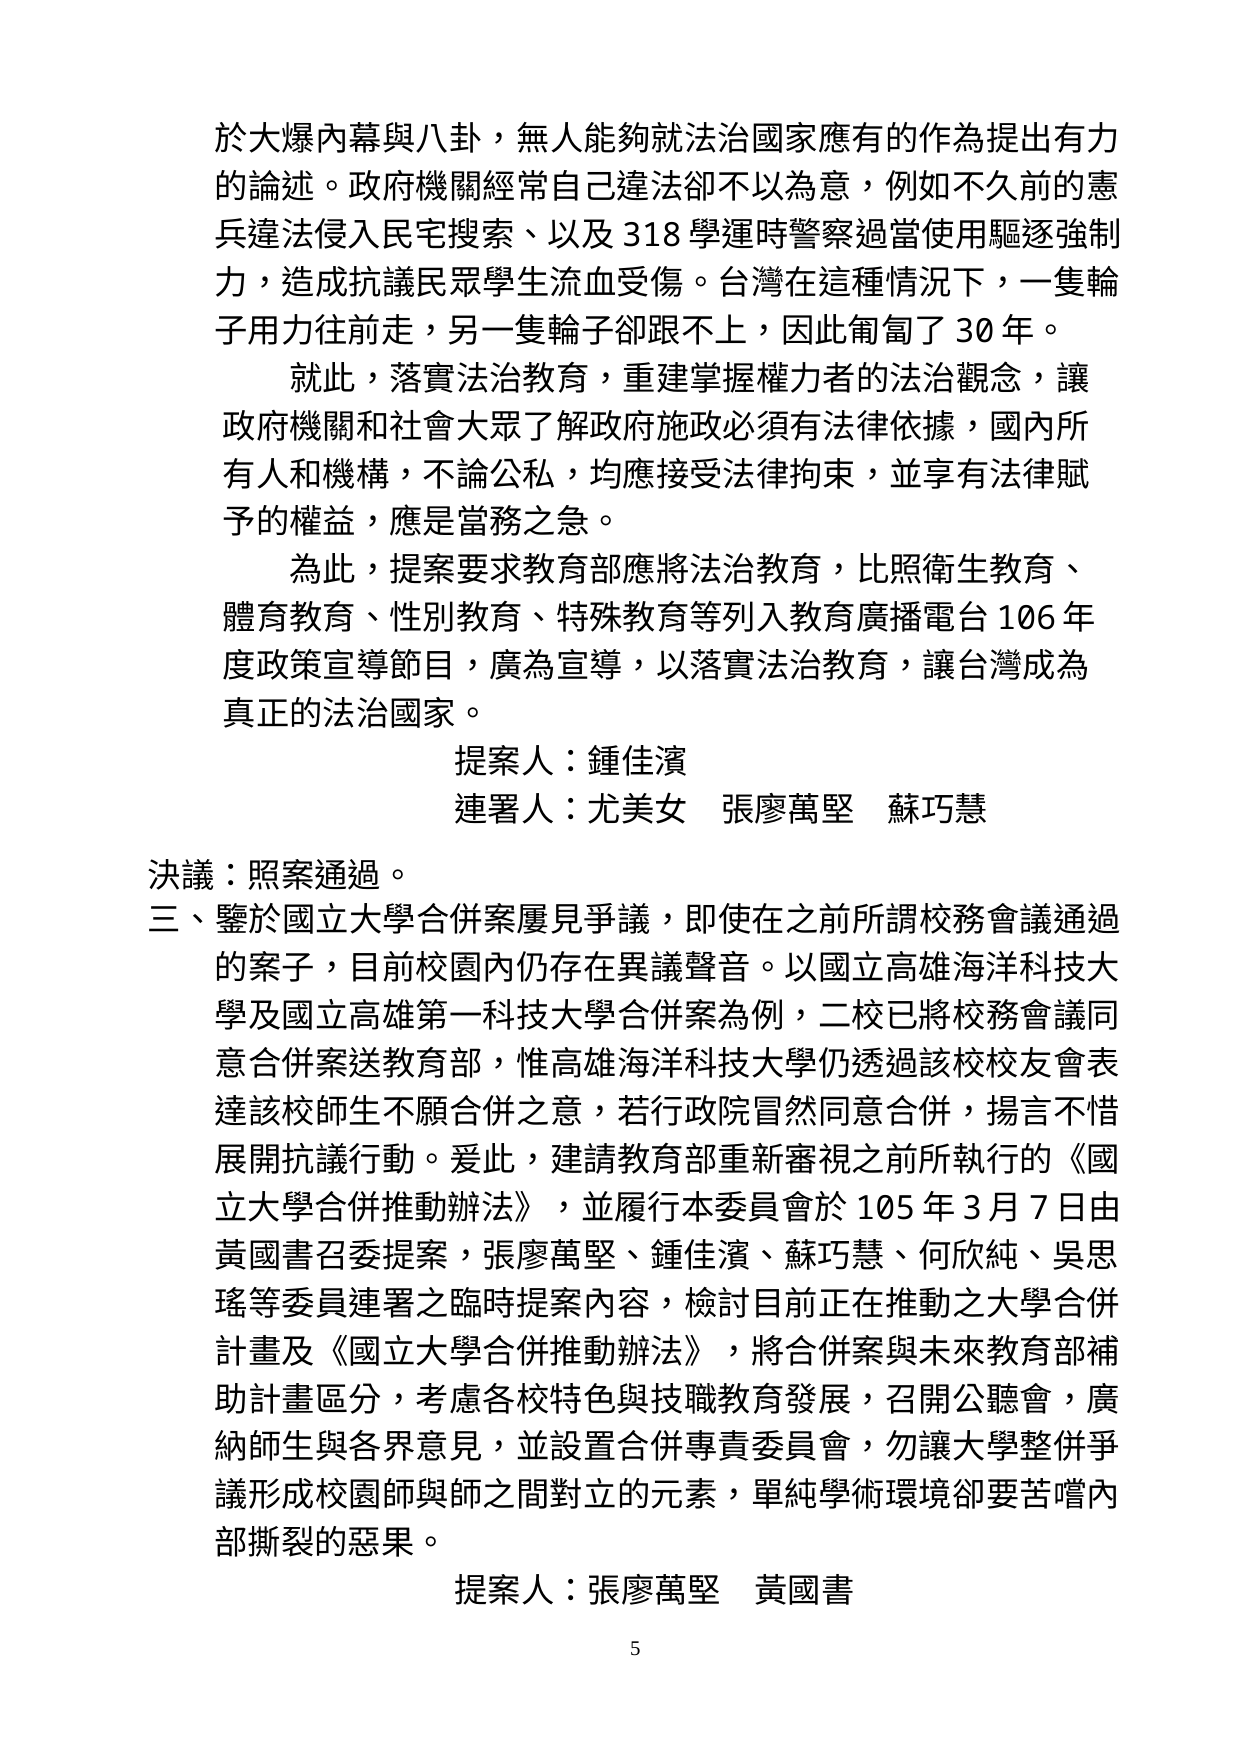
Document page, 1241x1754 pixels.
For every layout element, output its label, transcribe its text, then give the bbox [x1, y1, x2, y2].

text 提案人：張廖萬堅 黃國書 [148, 1564, 1122, 1612]
text 連署人：尤美女 張廖萬堅 蘇巧慧 [148, 783, 1122, 831]
text 就此，落實法治教育，重建掌握權力者的法治觀念，讓政府機關和社會大眾了解政府施政必須有法律依據，國內所有人和機構，不論公私，均應接受法律拘束，並享有法律賦予的權益，應是當務之急。 [223, 352, 1122, 543]
text 三、鑒於國立大學合併案屢見爭議，即使在之前所謂校務會議通過的案子，目前校園內仍存在異議聲音。以國立高雄海洋科技大學及國立高雄第一科技大學合併案為例，二校已將校務會議同意合併案送教育部，惟高雄海洋科技大學仍透過該校校友會表達該校師生不願合併之意，若行政院冒然同意合併，揚言不惜展開抗議行動。爰此，建請教育部重新審視之前所執行的《國立大學合併推動辦法》，並履行本委員會於105年3月7日由黃國書召委提案，張廖萬堅、鍾佳濱、蘇巧慧、何欣純、吳思瑤等委員連署之臨時提案內容，檢討目前正在推動之大學合併計畫及《國立大學合併推動辦法》，將合併案與未來教育部補助計畫區分，考慮各校特色與技職教育發展，召開公聽會，廣納師生與各界意見，並設置合併專責委員會，勿讓大學整併爭議形成校園師與師之間對立的元素，單純學術環境卻要苦嚐內部撕裂的惡果。 [148, 893, 1122, 1564]
text 為此，提案要求教育部應將法治教育，比照衛生教育、體育教育、性別教育、特殊教育等列入教育廣播電台106年度政策宣導節目，廣為宣導，以落實法治教育，讓台灣成為真正的法治國家。 [223, 543, 1122, 735]
text 提案人：鍾佳濱 [148, 735, 1122, 783]
text 於大爆內幕與八卦，無人能夠就法治國家應有的作為提出有力的論述。政府機關經常自己違法卻不以為意，例如不久前的憲兵違法侵入民宅搜索、以及318學運時警察過當使用驅逐強制力，造成抗議民眾學生流血受傷。台灣在這種情況下，一隻輪子用力往前走，另一隻輪子卻跟不上，因此匍匐了30年。 [148, 112, 1122, 352]
text 決議：照案通過。 [148, 831, 1122, 893]
